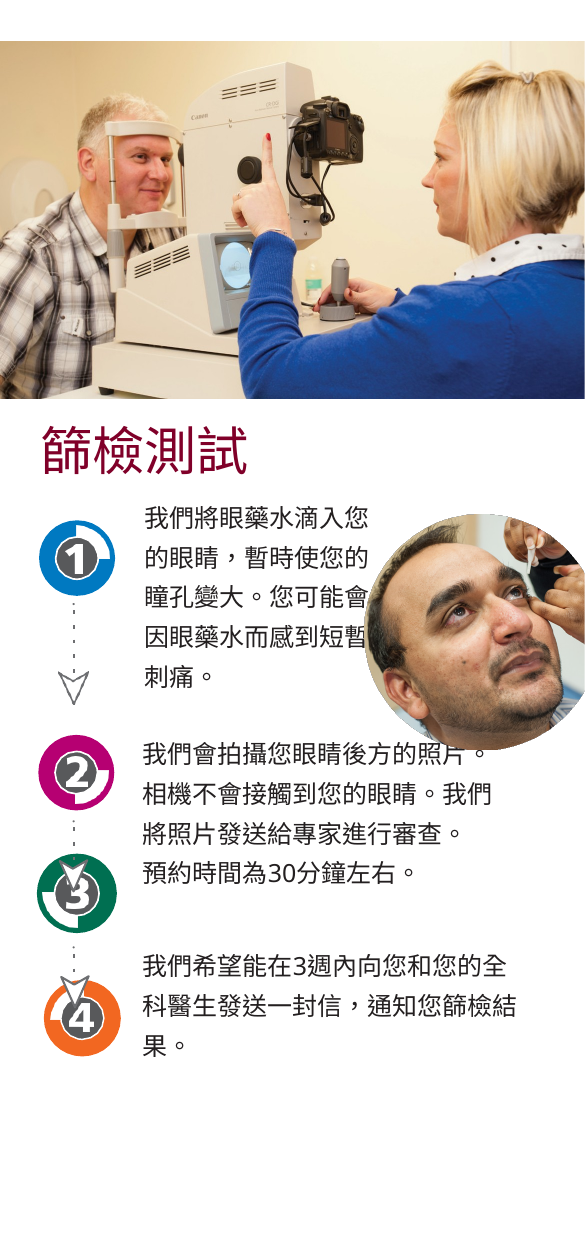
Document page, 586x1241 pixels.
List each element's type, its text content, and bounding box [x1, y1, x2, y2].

subtitle 篩檢測試 [40, 410, 585, 486]
text 因眼藥水而感到短暫刺痛。 [144, 618, 380, 694]
text 預約時間為30分鐘左右。 [143, 854, 526, 890]
text 我們將眼藥水滴入您的眼睛，暫時使您的瞳孔變大。您可能會 [144, 498, 388, 614]
text 我們希望能在3週內向您和您的全科醫生發送一封信，通知您篩檢結果。 [143, 947, 526, 1062]
text 我們會拍攝您眼睛後方的照片。相機不會接觸到您的眼睛。我們將照片發送給專家進行審查。 [143, 734, 507, 850]
